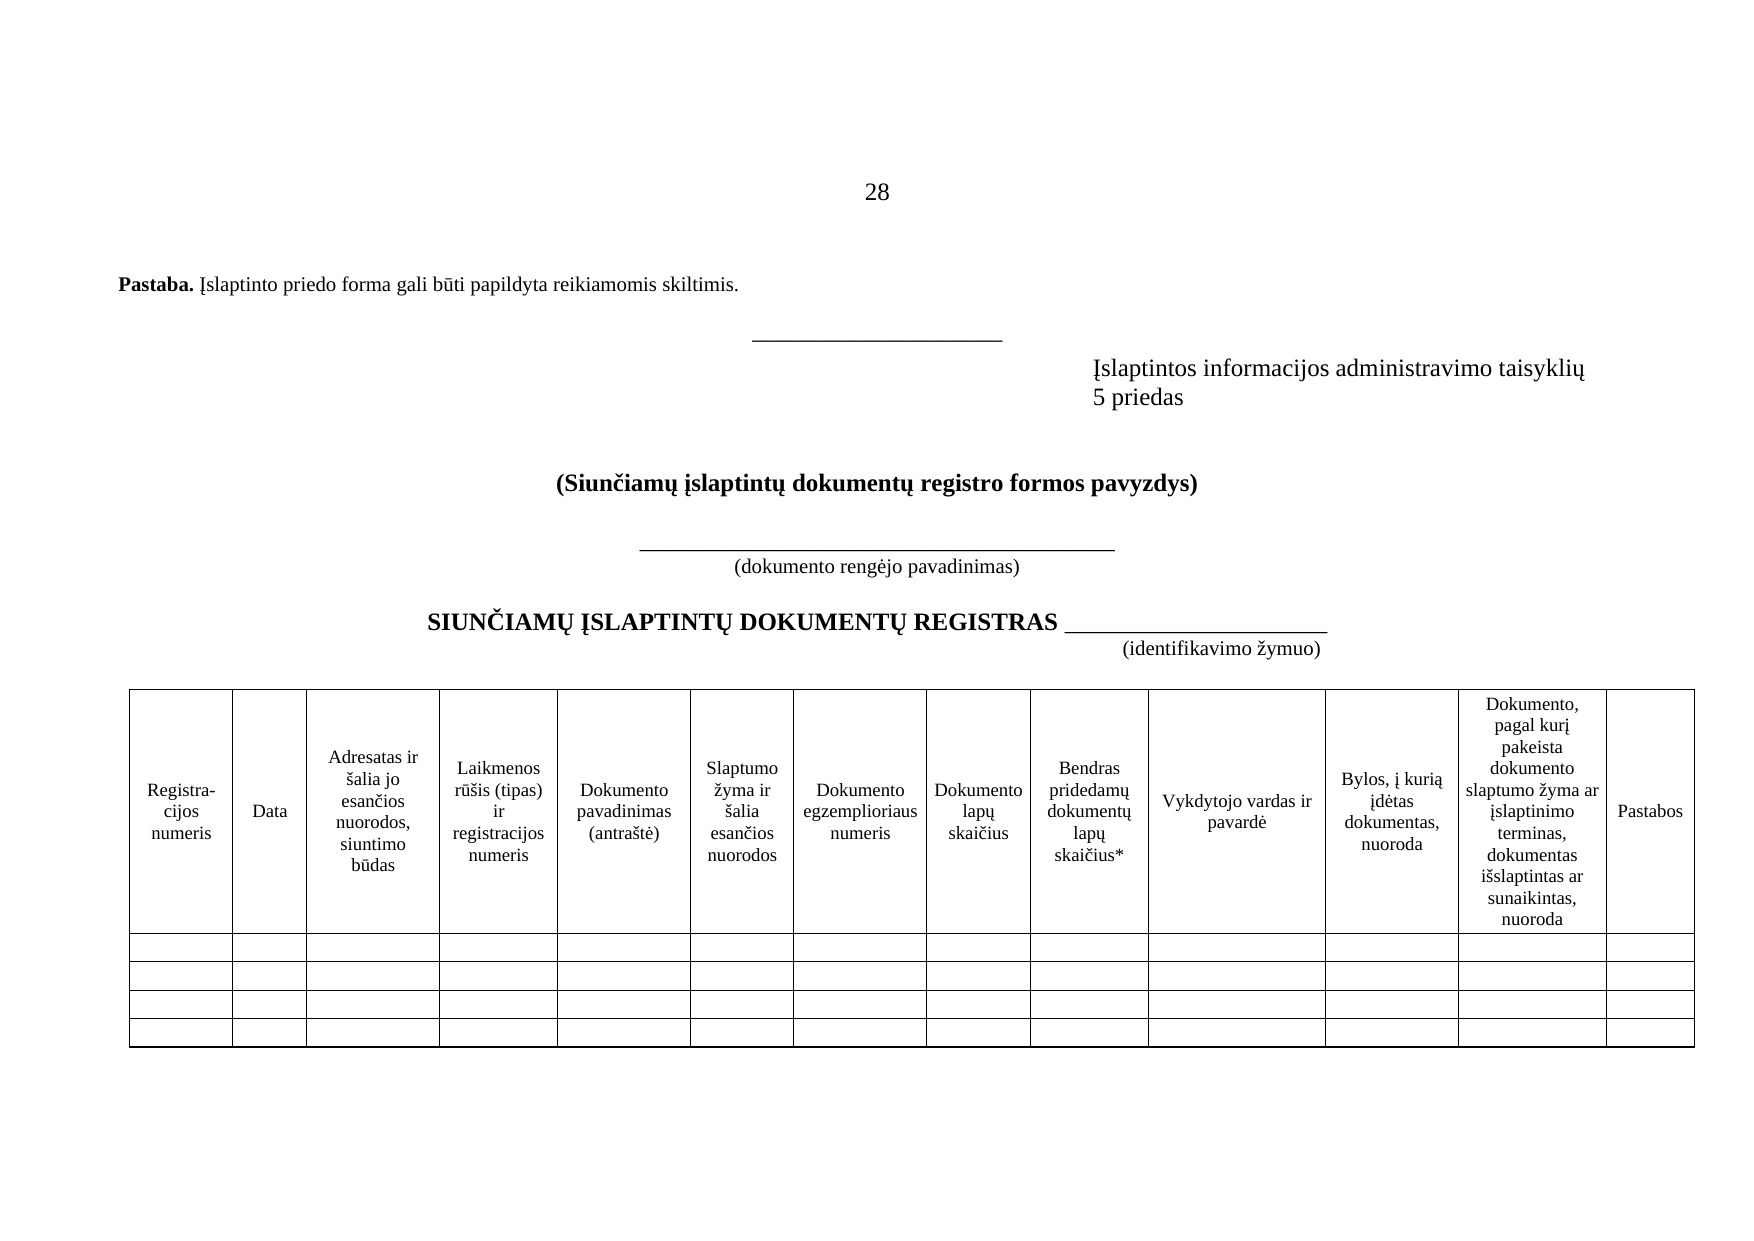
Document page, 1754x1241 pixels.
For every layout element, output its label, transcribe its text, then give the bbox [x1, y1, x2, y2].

table_cell [558, 1019, 690, 1046]
table_cell [130, 934, 232, 961]
table_cell [1607, 962, 1694, 989]
text (Siunčiamų įslaptintų dokumentų registro formos pavyzdys) [118, 468, 1636, 497]
table_header Registra-cijos numeris [130, 690, 232, 933]
table_cell [1149, 934, 1325, 961]
text Pastaba. Įslaptinto priedo forma gali būti papildyta reikiamomis skiltimis. [118, 271, 1636, 296]
table_cell [1149, 962, 1325, 989]
table_cell [558, 991, 690, 1018]
table_cell [794, 934, 926, 961]
table_cell [794, 1019, 926, 1046]
table_cell [1031, 962, 1148, 989]
table_cell [307, 934, 439, 961]
table_cell [794, 991, 926, 1018]
table_header Data [233, 690, 306, 933]
text 5 priedas [1093, 382, 1636, 411]
text (dokumento rengėjo pavadinimas) [118, 554, 1636, 578]
table_cell [927, 962, 1030, 989]
table_header Dokumento egzemplioriaus numeris [794, 690, 926, 933]
table_header Slaptumo žyma ir šalia esančios nuorodos [691, 690, 793, 933]
table_cell [558, 962, 690, 989]
table_cell [691, 962, 793, 989]
table_cell [1459, 934, 1606, 961]
table_cell [1031, 991, 1148, 1018]
table_cell [1326, 934, 1458, 961]
table_header Pastabos [1607, 690, 1694, 933]
table_header Laikmenos rūšis (tipas) ir registracijos numeris [440, 690, 557, 933]
table_cell [440, 1019, 557, 1046]
table_cell [307, 1019, 439, 1046]
table_cell [1149, 991, 1325, 1018]
table_header Vykdytojo vardas ir pavardė [1149, 690, 1325, 933]
table_cell [1031, 1019, 1148, 1046]
table_header Bendras pridedamų dokumentų lapų skaičius* [1031, 690, 1148, 933]
table_cell [1459, 1019, 1606, 1046]
table_cell [1607, 934, 1694, 961]
table_cell [558, 934, 690, 961]
table_cell [691, 934, 793, 961]
table_cell [440, 991, 557, 1018]
table_header Dokumento lapų skaičius [927, 690, 1030, 933]
table_cell [1459, 962, 1606, 989]
table_cell [927, 1019, 1030, 1046]
table_cell [1607, 991, 1694, 1018]
text Įslaptintos informacijos administravimo taisyklių [1093, 353, 1636, 382]
table_cell [927, 991, 1030, 1018]
table_cell [130, 962, 232, 989]
table_cell [1326, 962, 1458, 989]
table_cell [440, 962, 557, 989]
table_cell [233, 1019, 306, 1046]
table_header Dokumento pavadinimas (antraštė) [558, 690, 690, 933]
table_cell [691, 1019, 793, 1046]
text SIUNČIAMŲ ĮSLAPTINTŲ DOKUMENTŲ REGISTRAS _____________________ [118, 607, 1636, 636]
table_cell [927, 934, 1030, 961]
table_cell [233, 962, 306, 989]
table_cell [1031, 934, 1148, 961]
table_header Dokumento, pagal kurį pakeista dokumento slaptumo žyma ar įslaptinimo terminas, dokumentas išslaptintas ar sunaikintas, nuoroda [1459, 690, 1606, 933]
table_cell [1459, 991, 1606, 1018]
table_cell [1607, 1019, 1694, 1046]
text ______________________________________ [118, 526, 1636, 554]
table_header Adresatas ir šalia jo esančios nuorodos, siuntimo būdas [307, 690, 439, 933]
table_cell [233, 991, 306, 1018]
table_cell [307, 991, 439, 1018]
table_cell [130, 991, 232, 1018]
table_cell [1326, 991, 1458, 1018]
table_cell [307, 962, 439, 989]
text (identifikavimo žymuo) [1018, 636, 1636, 660]
table_cell [233, 934, 306, 961]
text –––––––––––––––––––– [118, 324, 1636, 353]
table_cell [1149, 1019, 1325, 1046]
table_cell [130, 1019, 232, 1046]
table_header Bylos, į kurią įdėtas dokumentas, nuoroda [1326, 690, 1458, 933]
table_cell [1326, 1019, 1458, 1046]
table_cell [440, 934, 557, 961]
table_cell [691, 991, 793, 1018]
table_cell [794, 962, 926, 989]
